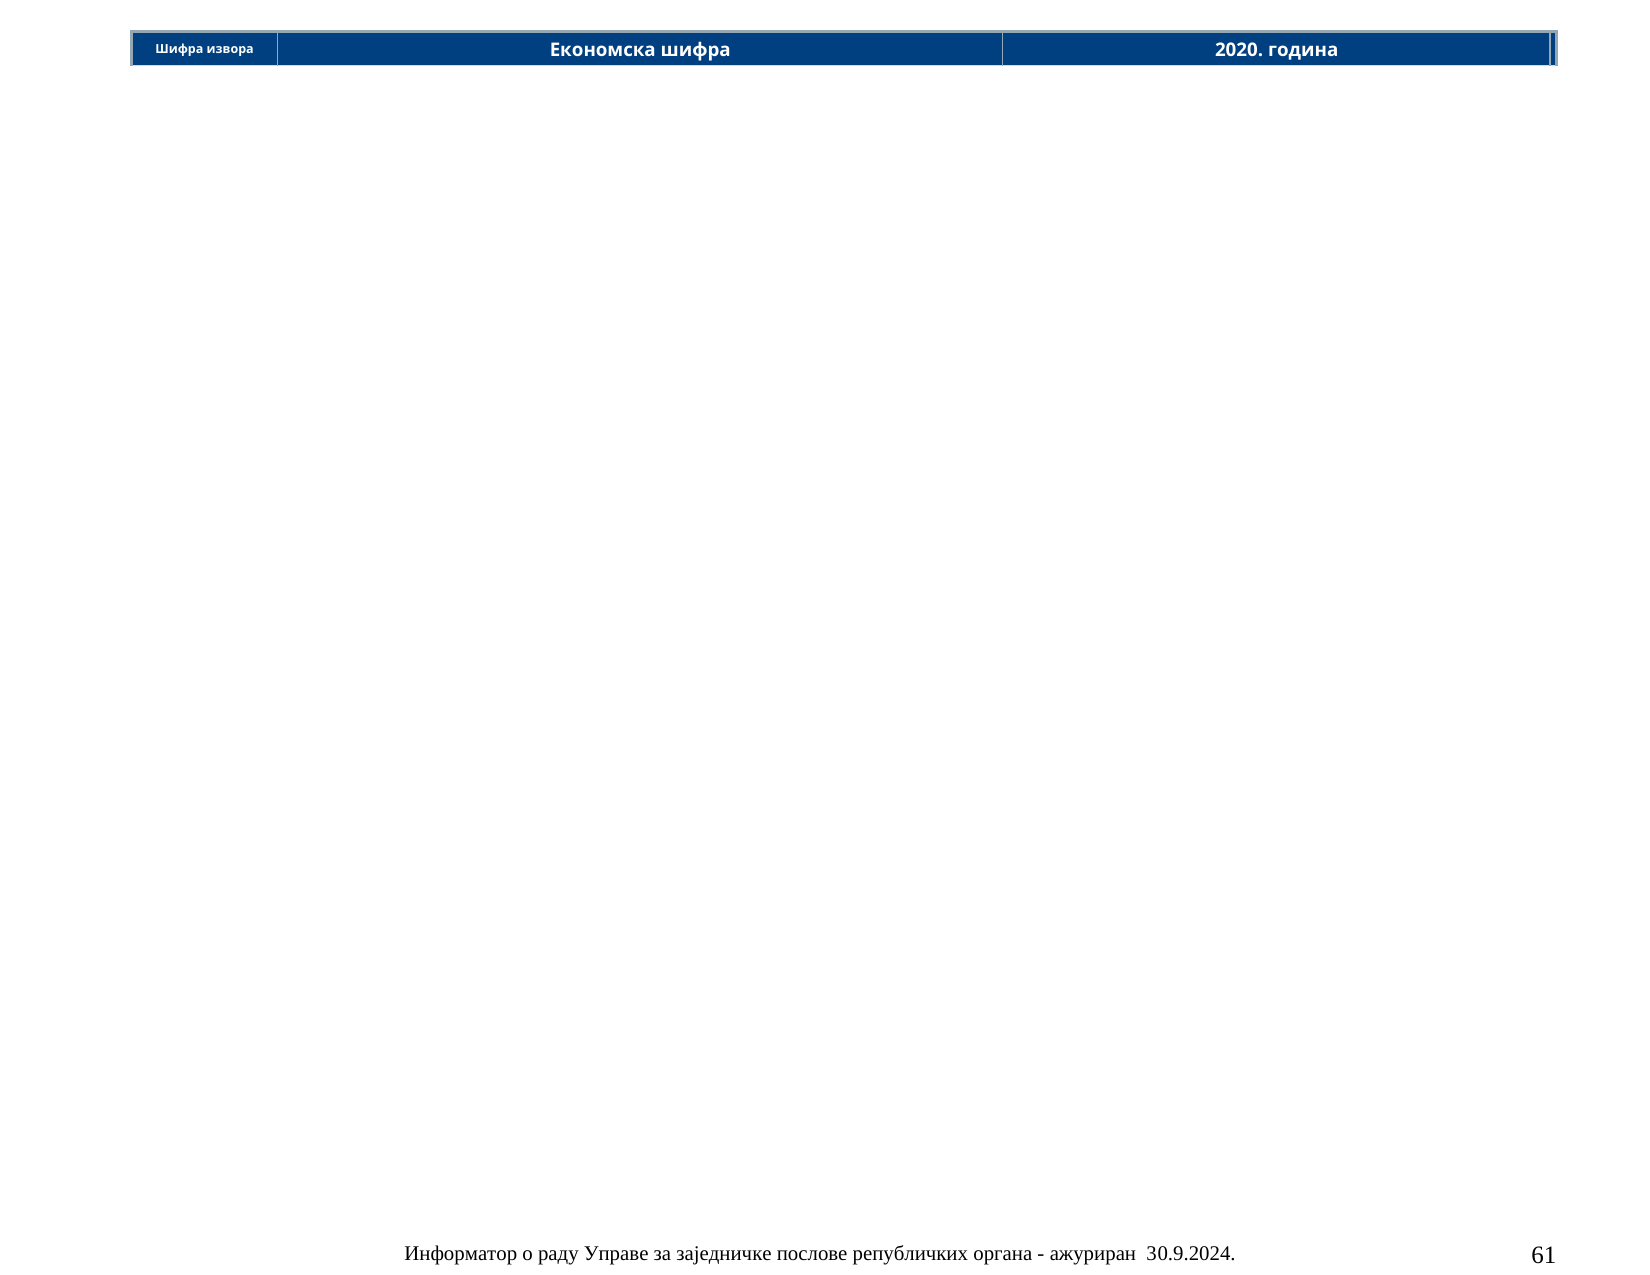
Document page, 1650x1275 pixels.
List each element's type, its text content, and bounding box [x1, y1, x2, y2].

table_header 2020. година [1003, 33, 1549, 65]
table_header Шифра извора [133, 33, 277, 65]
table_header Економска шифра [278, 33, 1002, 65]
table_header [1551, 33, 1555, 65]
